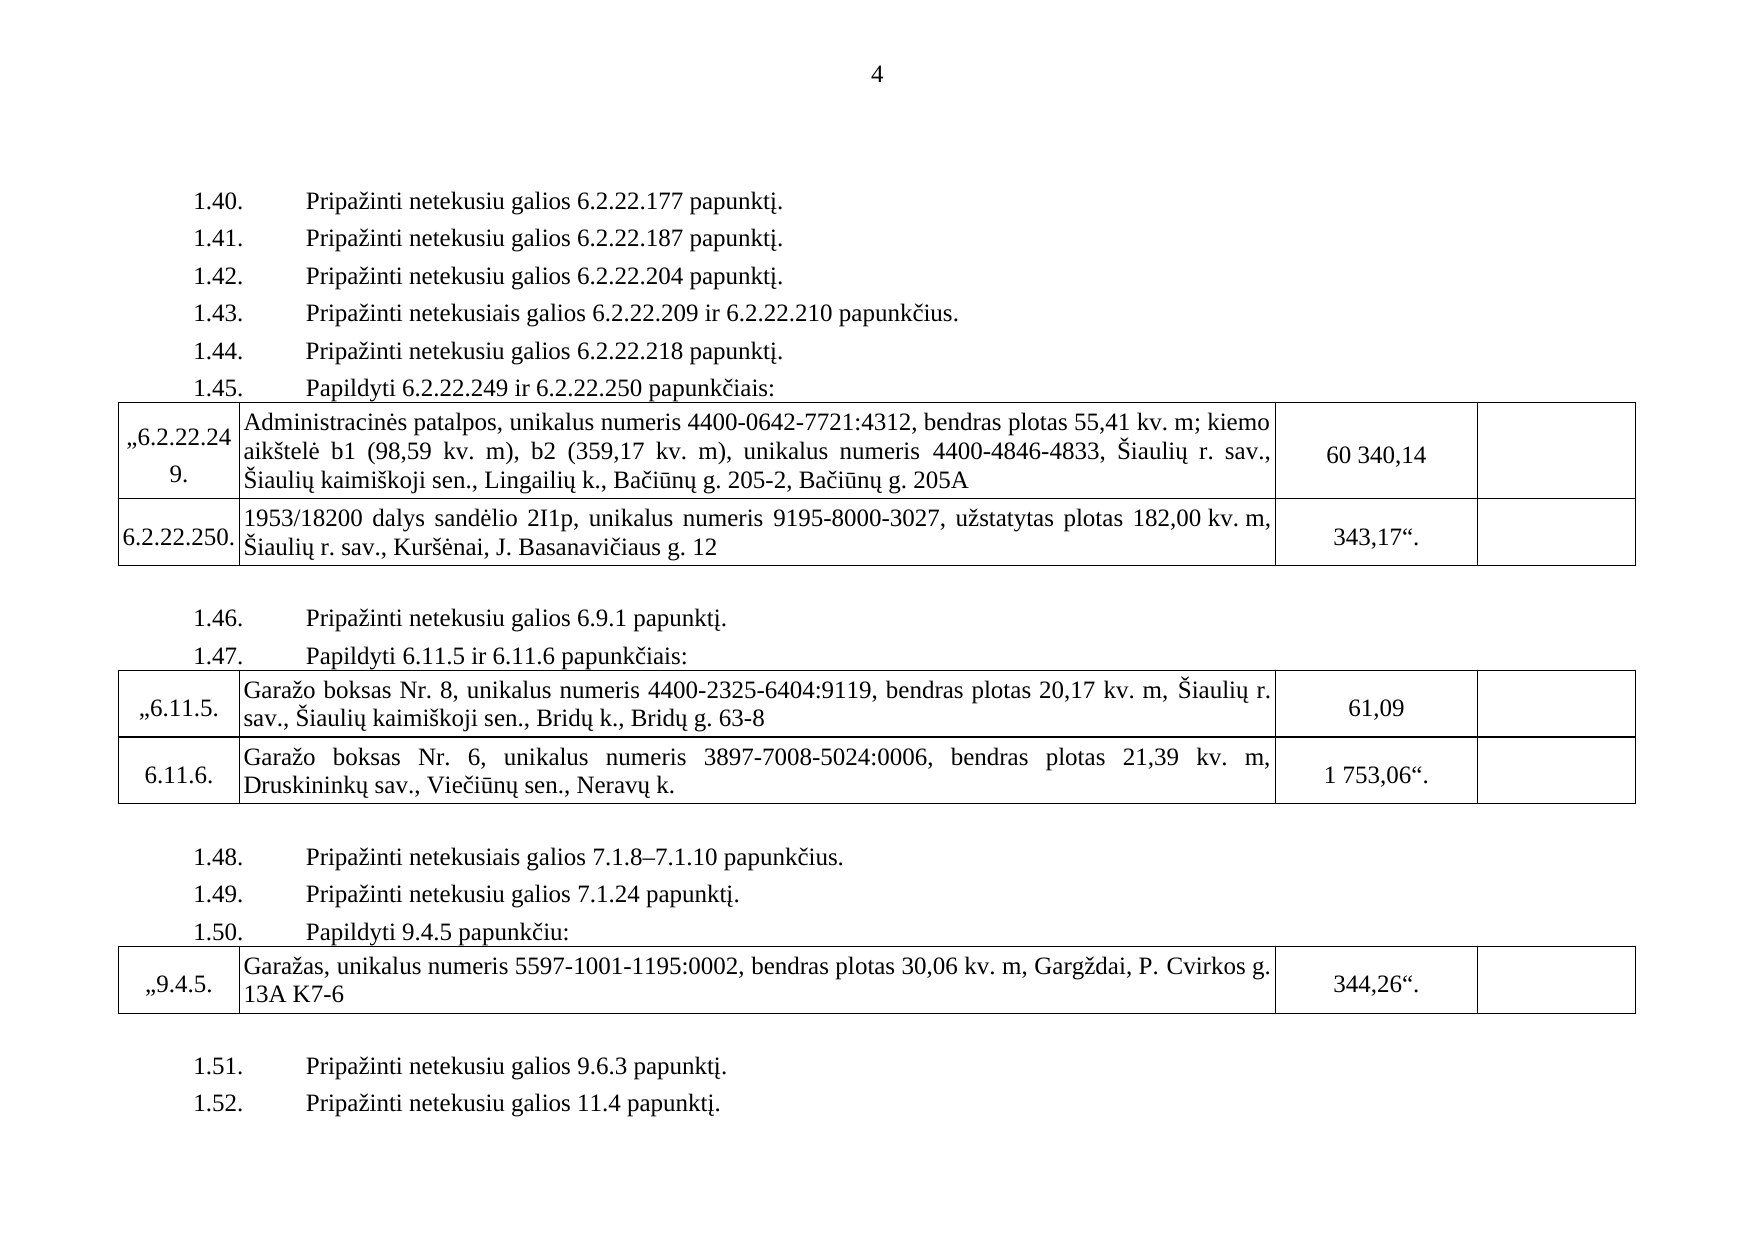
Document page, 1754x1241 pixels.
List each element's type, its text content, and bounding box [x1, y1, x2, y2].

table_header „6.2.22.249. [119, 403, 239, 498]
table_cell [1478, 499, 1635, 565]
text 1.45. Papildyti 6.2.22.249 ir 6.2.22.250 papunkčiais: [193, 365, 1636, 402]
text 1.46. Pripažinti netekusiu galios 6.9.1 papunktį. [193, 594, 1636, 632]
text 1.44. Pripažinti netekusiu galios 6.2.22.218 papunktį. [193, 327, 1636, 365]
table_cell 6.2.22.250. [119, 499, 239, 565]
table_header Administracinės patalpos, unikalus numeris 4400-0642-7721:4312, bendras plotas 55,41 kv. m; kiemo aikštelė b1 (98,59 kv. m), b2 (359,17 kv. m), unikalus numeris 4400-4846-4833, Šiaulių r. sav., Šiaulių kaimiškoji sen., Lingailių k., Bačiūnų g. 205-2, Bačiūnų g. 205A [240, 403, 1275, 498]
text 1.51. Pripažinti netekusiu galios 9.6.3 papunktį. [193, 1042, 1636, 1080]
table_header 344,26“. [1276, 947, 1477, 1012]
table_header [1478, 947, 1635, 1012]
table_header 61,09 [1276, 671, 1477, 736]
table_header „6.11.5. [119, 671, 239, 736]
text 1.43. Pripažinti netekusiais galios 6.2.22.209 ir 6.2.22.210 papunkčius. [193, 290, 1636, 327]
table_header Garažo boksas Nr. 8, unikalus numeris 4400-2325-6404:9119, bendras plotas 20,17 kv. m, Šiaulių r. sav., Šiaulių kaimiškoji sen., Bridų k., Bridų g. 63-8 [240, 671, 1275, 736]
table_cell 343,17“. [1276, 499, 1477, 565]
text 1.48. Pripažinti netekusiais galios 7.1.8–7.1.10 papunkčius. [193, 833, 1636, 871]
table_cell 1953/18200 dalys sandėlio 2I1p, unikalus numeris 9195-8000-3027, užstatytas plotas 182,00 kv. m, Šiaulių r. sav., Kuršėnai, J. Basanavičiaus g. 12 [240, 499, 1275, 565]
text 1.49. Pripažinti netekusiu galios 7.1.24 papunktį. [193, 871, 1636, 908]
table_header Garažas, unikalus numeris 5597-1001-1195:0002, bendras plotas 30,06 kv. m, Gargždai, P. Cvirkos g. 13A K7-6 [240, 947, 1275, 1012]
table_header 60 340,14 [1276, 403, 1477, 498]
table_cell 6.11.6. [119, 738, 239, 803]
text 1.41. Pripažinti netekusiu galios 6.2.22.187 papunktį. [193, 215, 1636, 252]
text 1.50. Papildyti 9.4.5 papunkčiu: [193, 908, 1636, 946]
table_header [1478, 671, 1635, 736]
table_cell [1478, 738, 1635, 803]
table_cell 1 753,06“. [1276, 738, 1477, 803]
table_cell Garažo boksas Nr. 6, unikalus numeris 3897-7008-5024:0006, bendras plotas 21,39 kv. m, Druskininkų sav., Viečiūnų sen., Neravų k. [240, 738, 1275, 803]
table_header [1478, 403, 1635, 498]
text 1.40. Pripažinti netekusiu galios 6.2.22.177 papunktį. [193, 177, 1636, 215]
table_header „9.4.5. [119, 947, 239, 1012]
text 1.47. Papildyti 6.11.5 ir 6.11.6 papunkčiais: [193, 632, 1636, 669]
text 1.52. Pripažinti netekusiu galios 11.4 papunktį. [193, 1080, 1636, 1117]
text 1.42. Pripažinti netekusiu galios 6.2.22.204 papunktį. [193, 252, 1636, 290]
